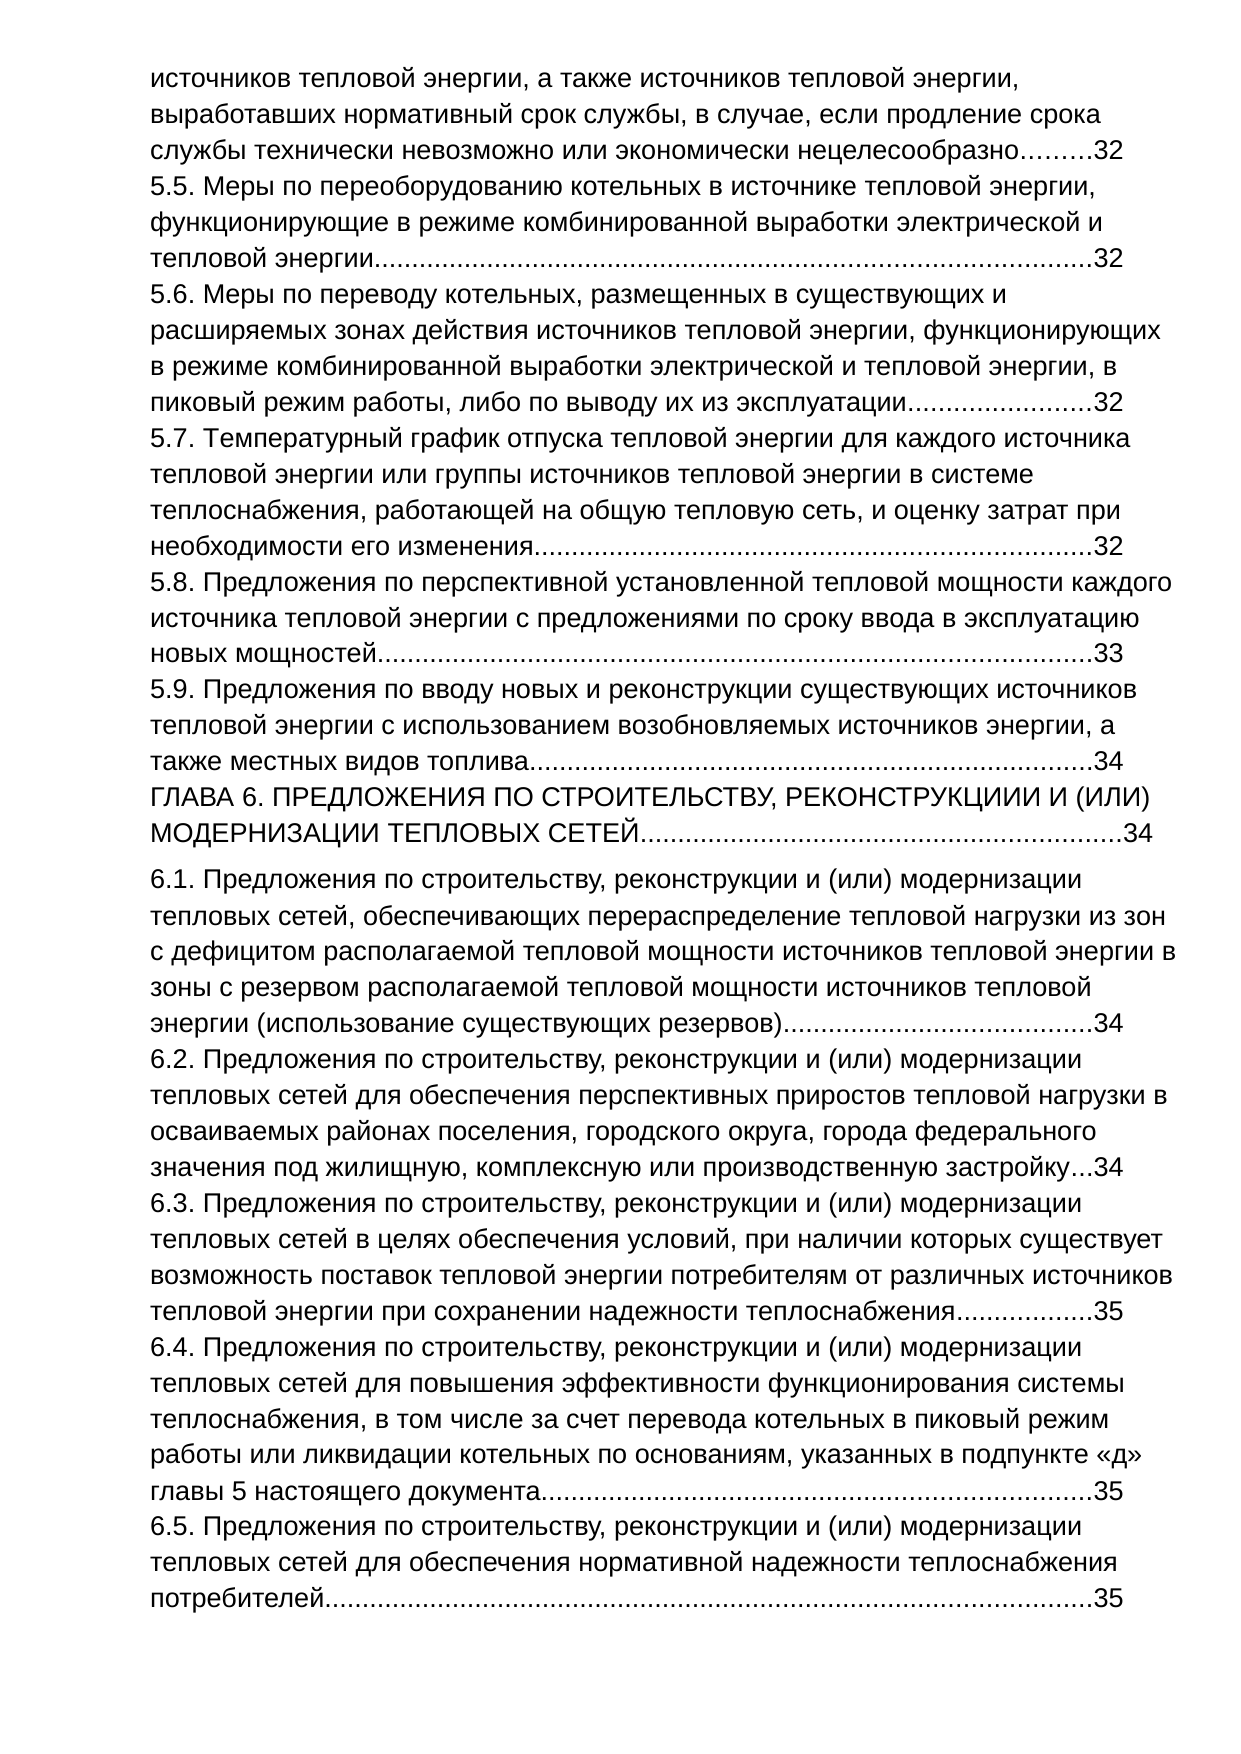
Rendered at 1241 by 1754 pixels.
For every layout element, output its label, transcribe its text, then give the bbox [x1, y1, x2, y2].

text 6.5. Предложения по строительству, реконструкции и (или) модернизации тепловых сетей для обеспечения нормативной надежности теплоснабжения потребителей 35 [150, 1510, 1179, 1613]
text 6.1. Предложения по строительству, реконструкции и (или) модернизации тепловых сетей, обеспечивающих перераспределение тепловой нагрузки из зон с дефицитом располагаемой тепловой мощности источников тепловой энергии в зоны с резервом располагаемой тепловой мощности источников тепловой энергии (использование существующих резервов) 34 [150, 863, 1179, 1038]
text 5.9. Предложения по вводу новых и реконструкции существующих источников тепловой энергии с использованием возобновляемых источников энергии, а также местных видов топлива 34 [150, 673, 1179, 777]
text ГЛАВА 6. ПРЕДЛОЖЕНИЯ ПО СТРОИТЕЛЬСТВУ, РЕКОНСТРУКЦИИИ И (ИЛИ) МОДЕРНИЗАЦИИ ТЕПЛОВЫХ СЕТЕЙ 34 [150, 781, 1179, 848]
text 6.3. Предложения по строительству, реконструкции и (или) модернизации тепловых сетей в целях обеспечения условий, при наличии которых существует возможность поставок тепловой энергии потребителям от различных источников тепловой энергии при сохранении надежности теплоснабжения 35 [150, 1187, 1179, 1326]
text источников тепловой энергии, а также источников тепловой энергии, выработавших нормативный срок службы, в случае, если продление срока службы технически невозможно или экономически нецелесообразно 32 [150, 62, 1179, 166]
text 5.5. Меры по переоборудованию котельных в источнике тепловой энергии, функционирующие в режиме комбинированной выработки электрической и тепловой энергии 32 [150, 170, 1179, 273]
text 6.2. Предложения по строительству, реконструкции и (или) модернизации тепловых сетей для обеспечения перспективных приростов тепловой нагрузки в осваиваемых районах поселения, городского округа, города федерального значения под жилищную, комплексную или производственную застройку 34 [150, 1043, 1179, 1182]
text 5.6. Меры по переводу котельных, размещенных в существующих и расширяемых зонах действия источников тепловой энергии, функционирующих в режиме комбинированной выработки электрической и тепловой энергии, в пиковый режим работы, либо по выводу их из эксплуатации 32 [150, 278, 1179, 417]
text 5.7. Температурный график отпуска тепловой энергии для каждого источника тепловой энергии или группы источников тепловой энергии в системе теплоснабжения, работающей на общую тепловую сеть, и оценку затрат при необходимости его изменения 32 [150, 422, 1179, 561]
text 5.8. Предложения по перспективной установленной тепловой мощности каждого источника тепловой энергии с предложениями по сроку ввода в эксплуатацию новых мощностей 33 [150, 566, 1179, 669]
text 6.4. Предложения по строительству, реконструкции и (или) модернизации тепловых сетей для повышения эффективности функционирования системы теплоснабжения, в том числе за счет перевода котельных в пиковый режим работы или ликвидации котельных по основаниям, указанных в подпункте «д» главы 5 настоящего документа 35 [150, 1331, 1179, 1506]
